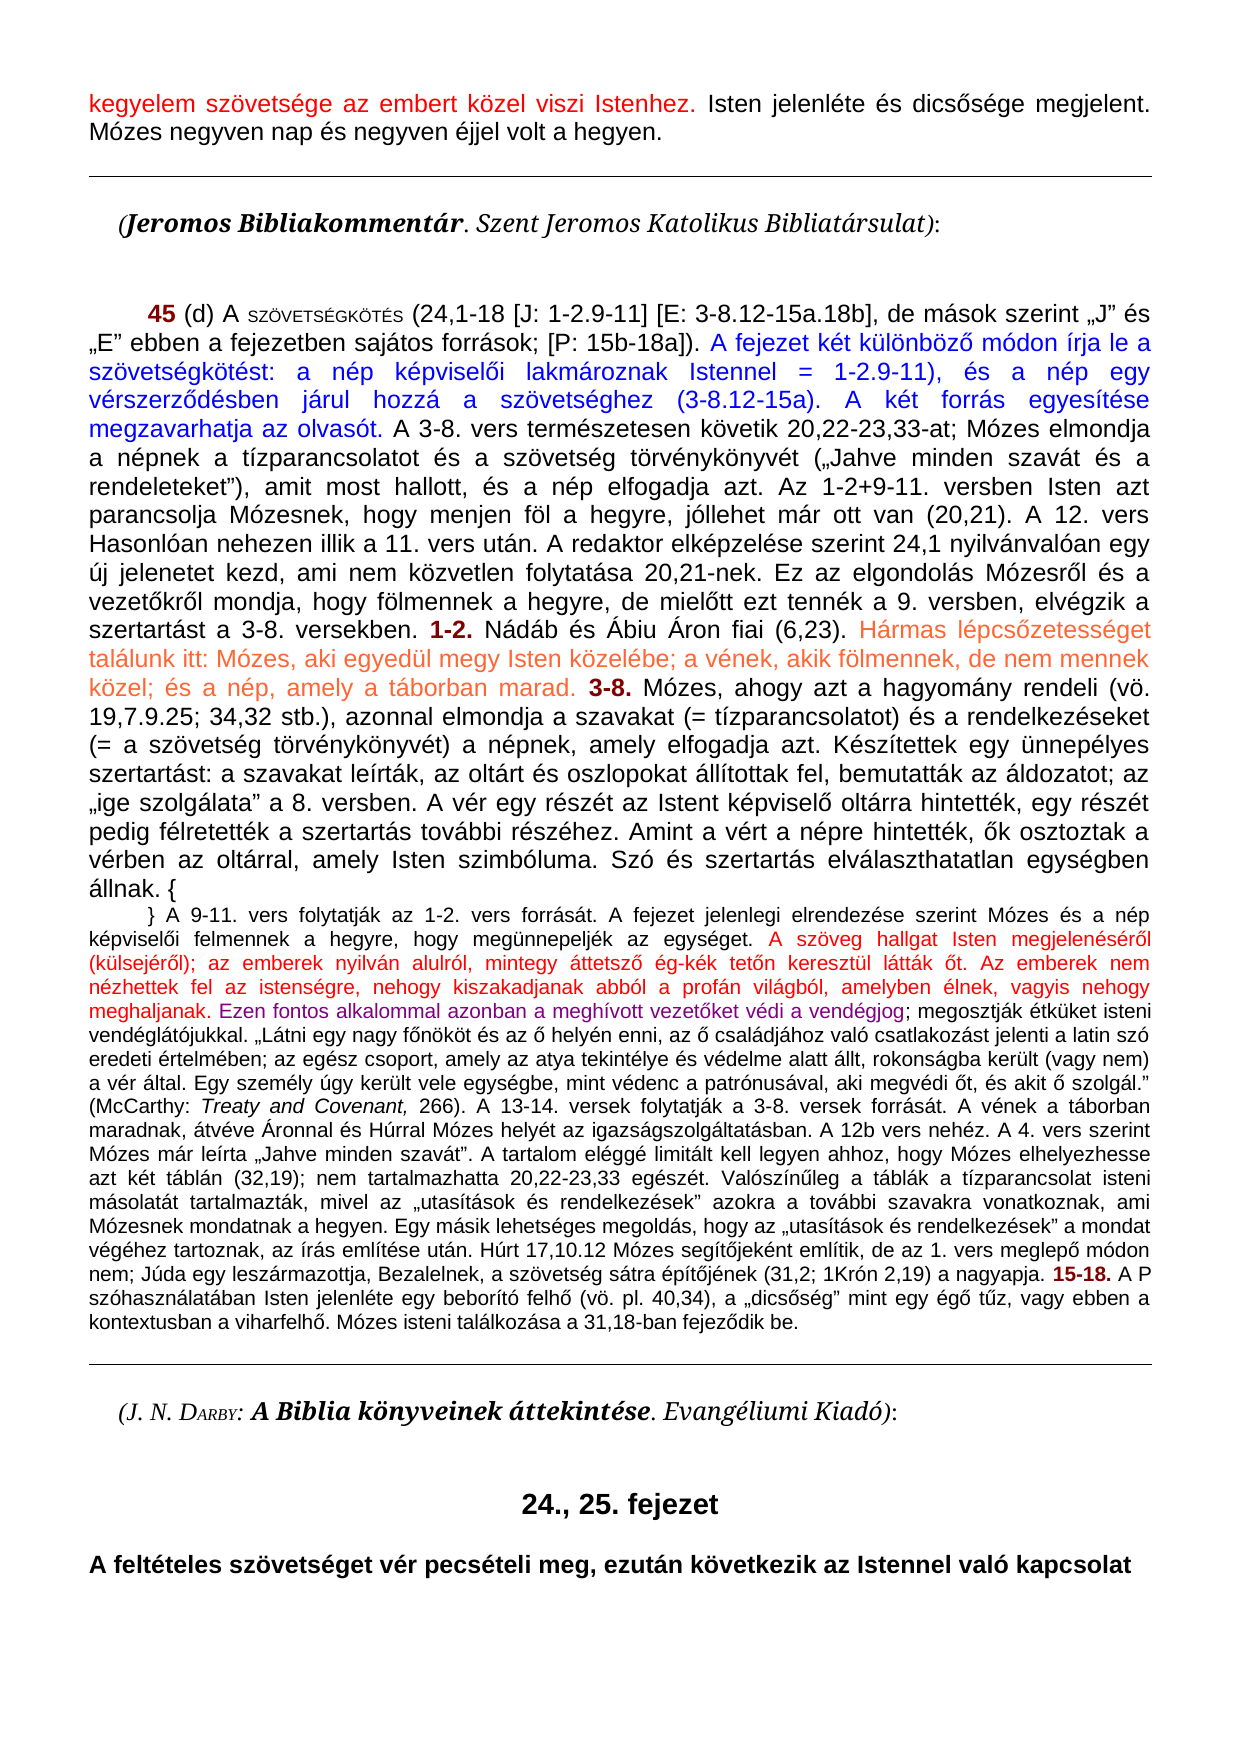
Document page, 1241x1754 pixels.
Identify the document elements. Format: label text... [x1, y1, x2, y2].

text A feltételes szövetséget vér pecsételi meg, ezután következik az Istennel való kapcsolat [88, 1550, 1152, 1579]
text } A 9-11. vers folytatják az 1-2. vers forrását. A fejezet jelenlegi elrendezése szerint Mózes és a nép képviselői felmennek a hegyre, hogy megünnepeljék az egységet. A szöveg hallgat Isten megjelenéséről (külsejéről); az emberek nyilván alulról, mintegy áttetsző ég-kék tetőn keresztül látták őt. Az emberek nem nézhettek fel az istenségre, nehogy kiszakadjanak abból a profán világból, amelyben élnek, vagyis nehogy meghaljanak. Ezen fontos alkalommal azonban a meghívott vezetőket védi a vendégjog; megosztják étküket isteni vendéglátójukkal. „Látni egy nagy főnököt és az ő helyén enni, az ő családjához való csatlakozást jelenti a latin szó eredeti értelmében; az egész csoport, amely az atya tekintélye és védelme alatt állt, rokonságba került (vagy nem) a vér által. Egy személy úgy került vele egységbe, mint védenc a patrónusával, aki megvédi őt, és akit ő szolgál.” (McCarthy: Treaty and Covenant, 266). A 13-14. versek folytatják a 3-8. versek forrását. A vének a táborban maradnak, átvéve Áronnal és Húrral Mózes helyét az igazságszolgáltatásban. A 12b vers nehéz. A 4. vers szerint Mózes már leírta „Jahve minden szavát”. A tartalom eléggé limitált kell legyen ahhoz, hogy Mózes elhelyezhesse azt két táblán (32,19); nem tartalmazhatta 20,22-23,33 egészét. Valószínűleg a táblák a tízparancsolat isteni másolatát tartalmazták, mivel az „utasítások és rendelkezések” azokra a további szavakra vonatkoznak, ami Mózesnek mondatnak a hegyen. Egy másik lehetséges megoldás, hogy az „utasítások és rendelkezések” a mondat végéhez tartoznak, az írás említése után. Húrt 17,10.12 Mózes segítőjeként említik, de az 1. vers meglepő módon nem; Júda egy leszármazottja, Bezalelnek, a szövetség sátra építőjének (31,2; 1Krón 2,19) a nagyapja. 15-18. A P szóhasználatában Isten jelenléte egy beborító felhő (vö. pl. 40,34), a „dicsőség” mint egy égő tűz, vagy ebben a kontextusban a viharfelhő. Mózes isteni találkozása a 31,18-ban fejeződik be. [88, 903, 1152, 1334]
text 24., 25. fejezet [88, 1487, 1152, 1521]
text (J. N. Darby: A Biblia könyveinek áttekintése. Evangéliumi Kiadó): [88, 1365, 1152, 1457]
text 45 (d) A szövetségkötés (24,1-18 [J: 1-2.9-11] [E: 3-8.12-15a.18b], de mások szerint „J” és „E” ebben a fejezetben sajátos források; [P: 15b-18a]). A fejezet két különböző módon írja le a szövetségkötést: a nép képviselői lakmároznak Istennel = 1-2.9-11), és a nép egy vérszerződésben járul hozzá a szövetséghez (3-8.12-15a). A két forrás egyesítése megzavarhatja az olvasót. A 3-8. vers természetesen követik 20,22-23,33-at; Mózes elmondja a népnek a tízparancsolatot és a szövetség törvénykönyvét („Jahve minden szavát és a rendeleteket”), amit most hallott, és a nép elfogadja azt. Az 1-2+9-11. versben Isten azt parancsolja Mózesnek, hogy menjen föl a hegyre, jóllehet már ott van (20,21). A 12. vers Hasonlóan nehezen illik a 11. vers után. A redaktor elképzelése szerint 24,1 nyilvánvalóan egy új jelenetet kezd, ami nem közvetlen folytatása 20,21-nek. Ez az elgondolás Mózesről és a vezetőkről mondja, hogy fölmennek a hegyre, de mielőtt ezt tennék a 9. versben, elvégzik a szertartást a 3-8. versekben. 1-2. Nádáb és Ábiu Áron fiai (6,23). Hármas lépcsőzetességet találunk itt: Mózes, aki egyedül megy Isten közelébe; a vének, akik fölmennek, de nem mennek közel; és a nép, amely a táborban marad. 3-8. Mózes, ahogy azt a hagyomány rendeli (vö. 19,7.9.25; 34,32 stb.), azonnal elmondja a szavakat (= tízparancsolatot) és a rendelkezéseket (= a szövetség törvénykönyvét) a népnek, amely elfogadja azt. Készítettek egy ünnepélyes szertartást: a szavakat leírták, az oltárt és oszlopokat állítottak fel, bemutatták az áldozatot; az „ige szolgálata” a 8. versben. A vér egy részét az Istent képviselő oltárra hintették, egy részét pedig félretették a szertartás további részéhez. Amint a vért a népre hintették, ők osztoztak a vérben az oltárral, amely Isten szimbóluma. Szó és szertartás elválaszthatatlan egységben állnak. { [88, 299, 1152, 903]
text kegyelem szövetsége az embert közel viszi Istenhez. Isten jelenléte és dicsősége megjelent. Mózes negyven nap és negyven éjjel volt a hegyen. [88, 88, 1152, 146]
text (Jeromos Bibliakommentár. Szent Jeromos Katolikus Bibliatársulat): [88, 177, 1152, 269]
